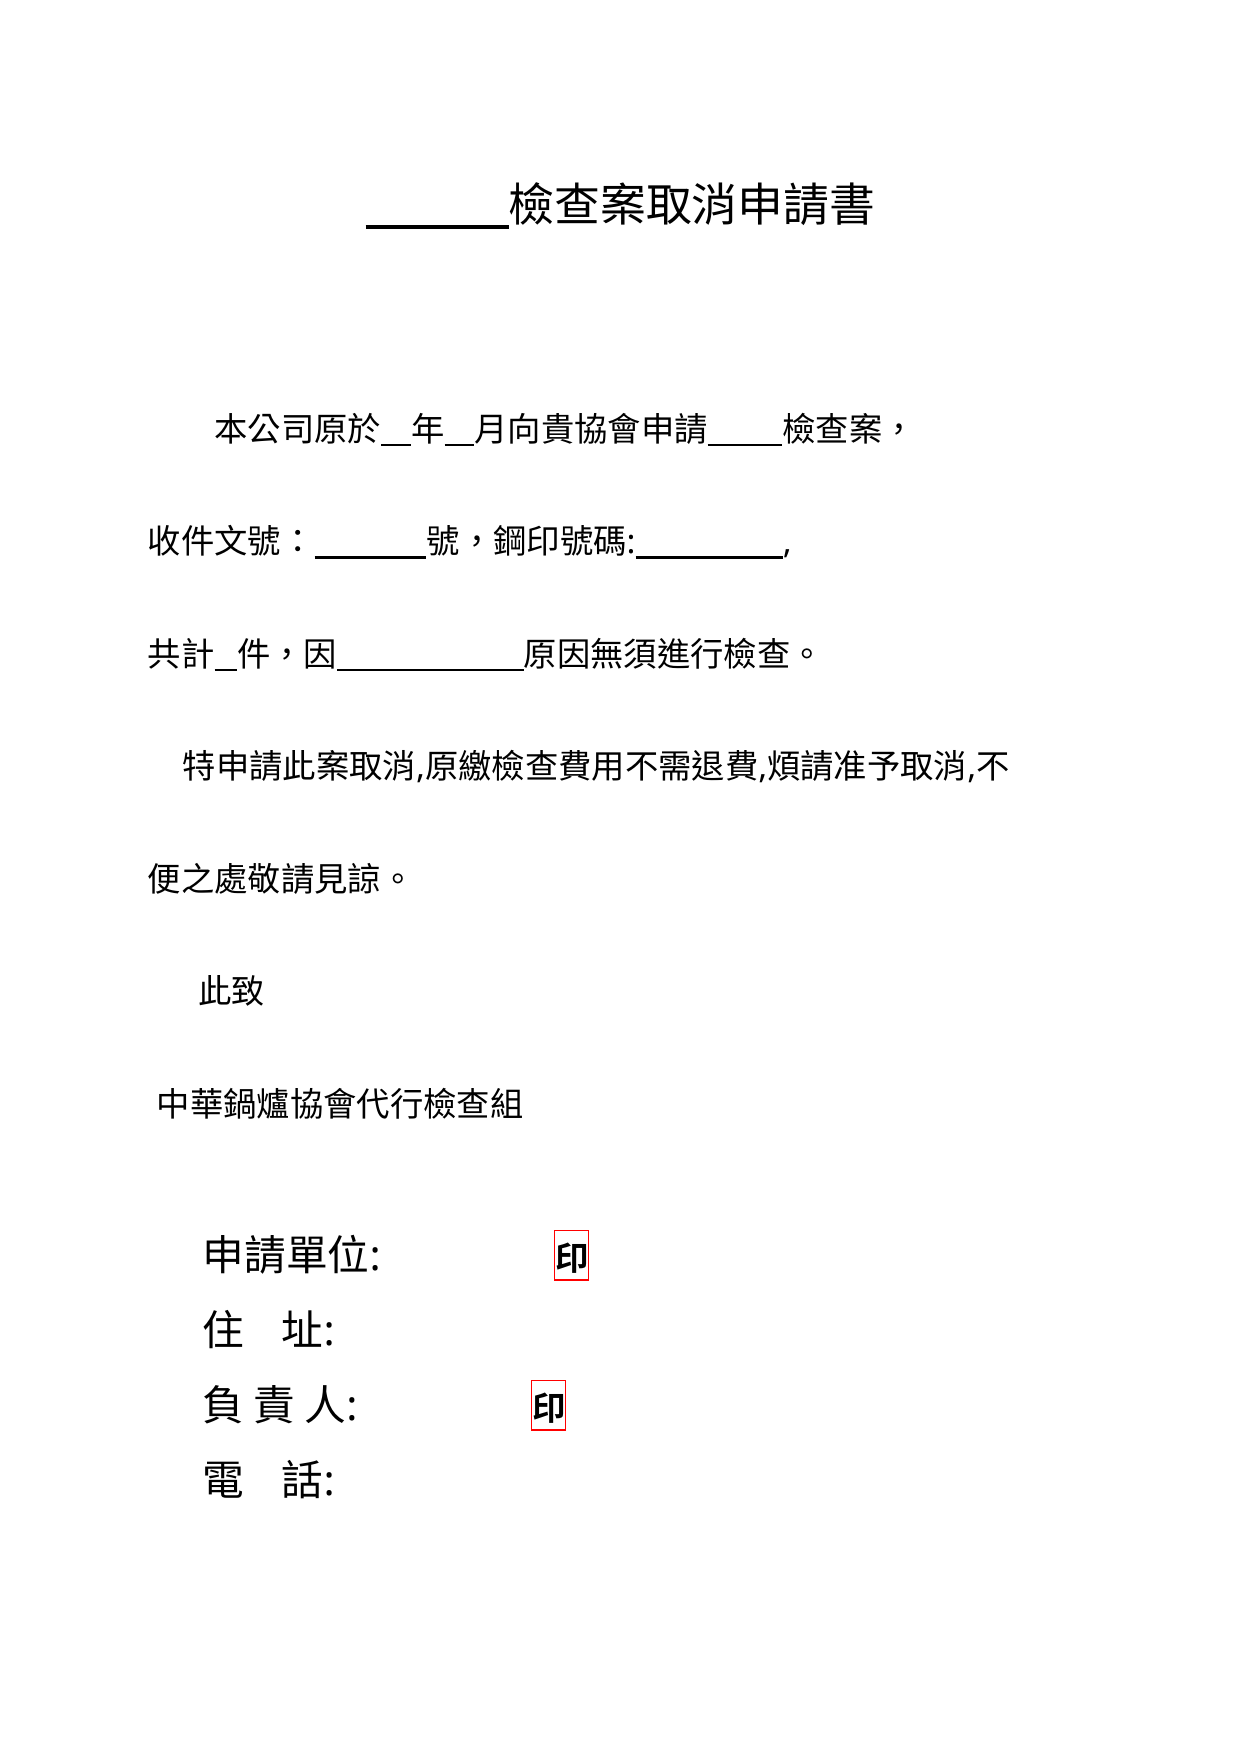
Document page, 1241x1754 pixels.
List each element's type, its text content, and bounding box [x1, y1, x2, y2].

text 此致 [181, 952, 1092, 1027]
text 本公司原於 年 月向貴協會申請 檢查案， [148, 389, 1092, 464]
text 檢查案取消申請書 [148, 164, 1092, 239]
text 電 話: [181, 1439, 1092, 1514]
text 負 責 人: 印 [181, 1364, 1092, 1439]
text 共計 件，因 原因無須進行檢查。 [148, 614, 1092, 689]
text 申請單位: 印 [181, 1214, 1092, 1289]
text 便之處敬請見諒。 [148, 839, 1092, 914]
text 特申請此案取消,原繳檢查費用不需退費,煩請准予取消,不 [148, 727, 1092, 802]
text 收件文號： 號，鋼印號碼: , [148, 502, 1092, 577]
text 住 址: [181, 1289, 1092, 1364]
text 中華鍋爐協會代行檢查組 [148, 1064, 1092, 1139]
